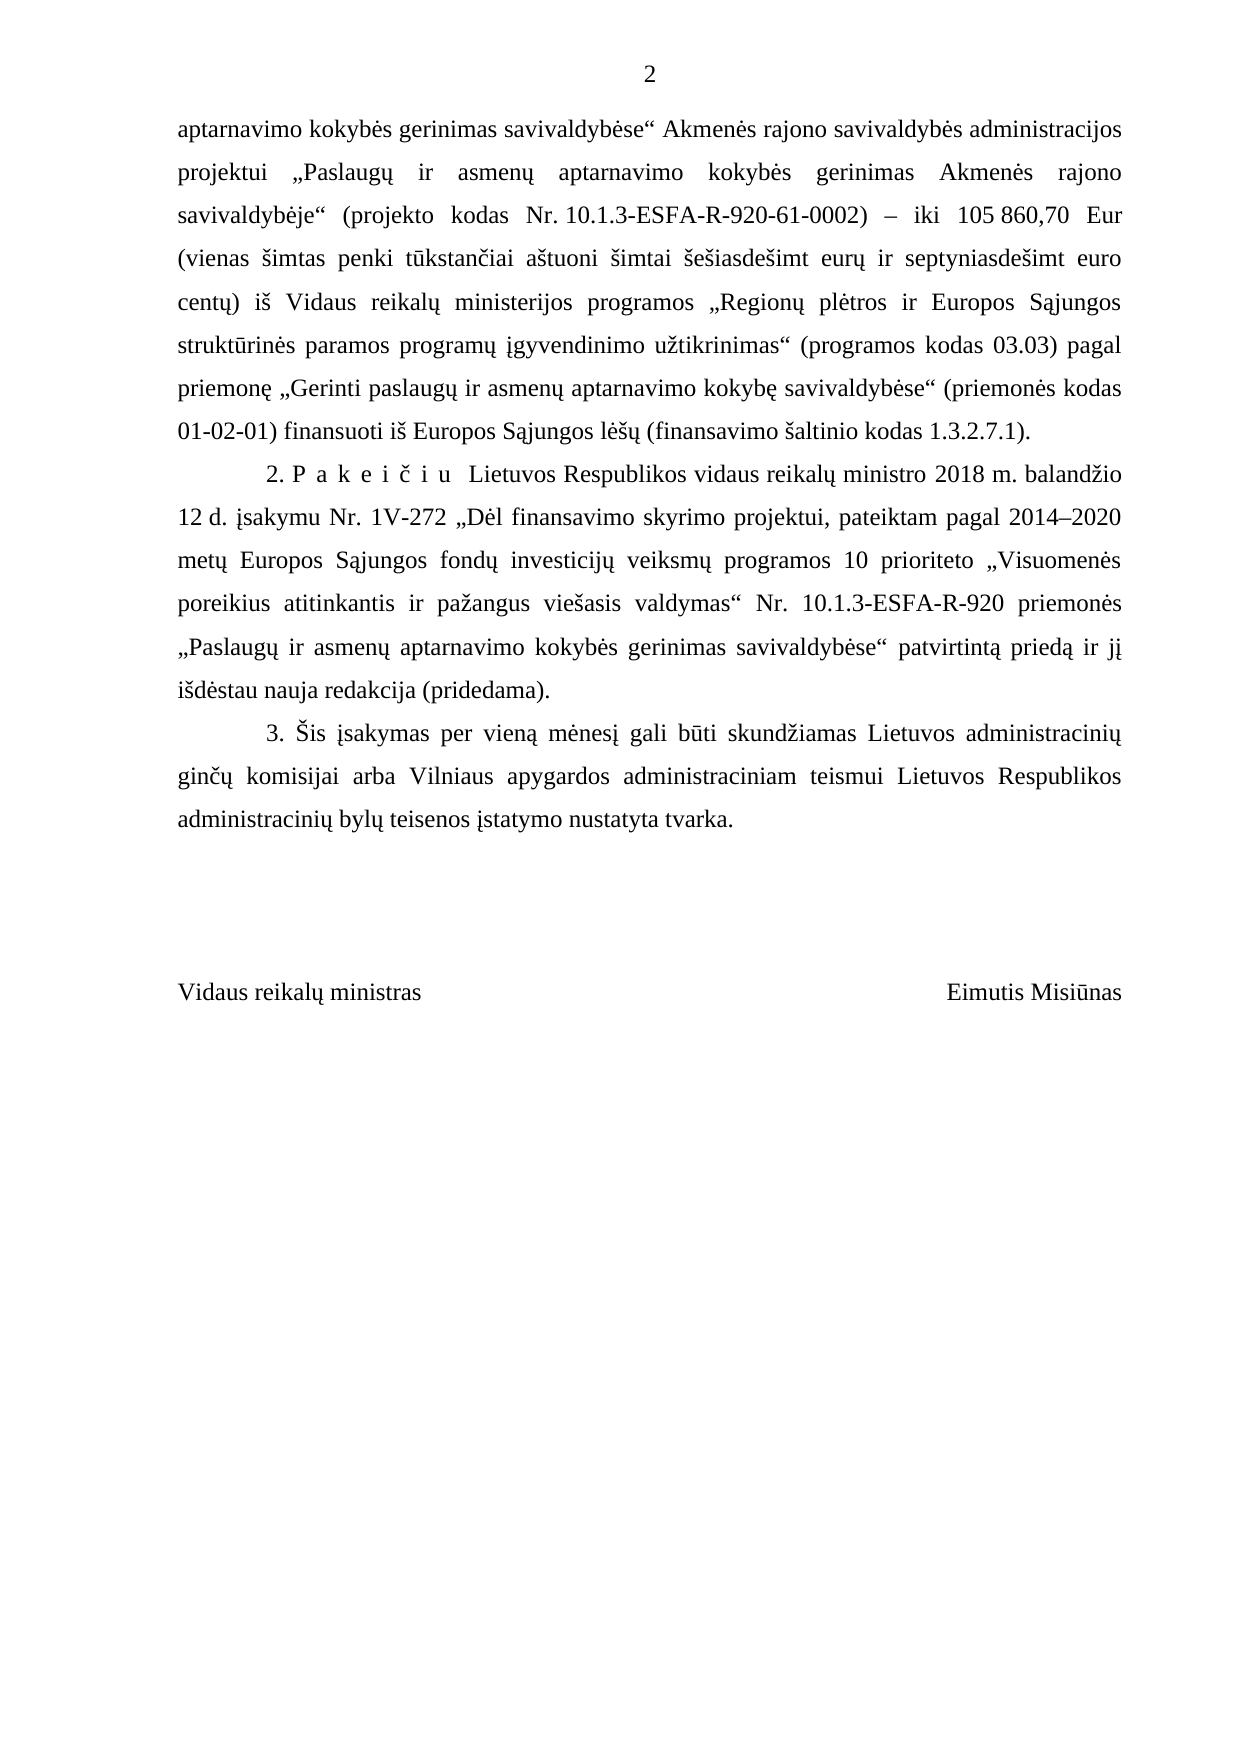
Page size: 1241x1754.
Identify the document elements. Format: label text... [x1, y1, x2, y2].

text aptarnavimo kokybės gerinimas savivaldybėse“ Akmenės rajono savivaldybės administracijos projektui „Paslaugų ir asmenų aptarnavimo kokybės gerinimas Akmenės rajono savivaldybėje“ (projekto kodas Nr. 10.1.3-ESFA-R-920-61-0002) – iki 105 860,70 Eur (vienas šimtas penki tūkstančiai aštuoni šimtai šešiasdešimt eurų ir septyniasdešimt euro centų) iš Vidaus reikalų ministerijos programos „Regionų plėtros ir Europos Sąjungos struktūrinės paramos programų įgyvendinimo užtikrinimas“ (programos kodas 03.03) pagal priemonę „Gerinti paslaugų ir asmenų aptarnavimo kokybę savivaldybėse“ (priemonės kodas 01-02-01) finansuoti iš Europos Sąjungos lėšų (finansavimo šaltinio kodas 1.3.2.7.1). [177, 114, 1122, 445]
text Vidaus reikalų ministras Eimutis Misiūnas [177, 977, 1122, 1005]
text 3. Šis įsakymas per vieną mėnesį gali būti skundžiamas Lietuvos administracinių ginčų komisijai arba Vilniaus apygardos administraciniam teismui Lietuvos Respublikos administracinių bylų teisenos įstatymo nustatyta tvarka. [177, 718, 1122, 833]
text 2. Pakeičiu Lietuvos Respublikos vidaus reikalų ministro 2018 m. balandžio 12 d. įsakymu Nr. 1V-272 „Dėl finansavimo skyrimo projektui, pateiktam pagal 2014–2020 metų Europos Sąjungos fondų investicijų veiksmų programos 10 prioriteto „Visuomenės poreikius atitinkantis ir pažangus viešasis valdymas“ Nr. 10.1.3-ESFA-R-920 priemonės „Paslaugų ir asmenų aptarnavimo kokybės gerinimas savivaldybėse“ patvirtintą priedą ir jį išdėstau nauja redakcija (pridedama). [177, 459, 1122, 703]
